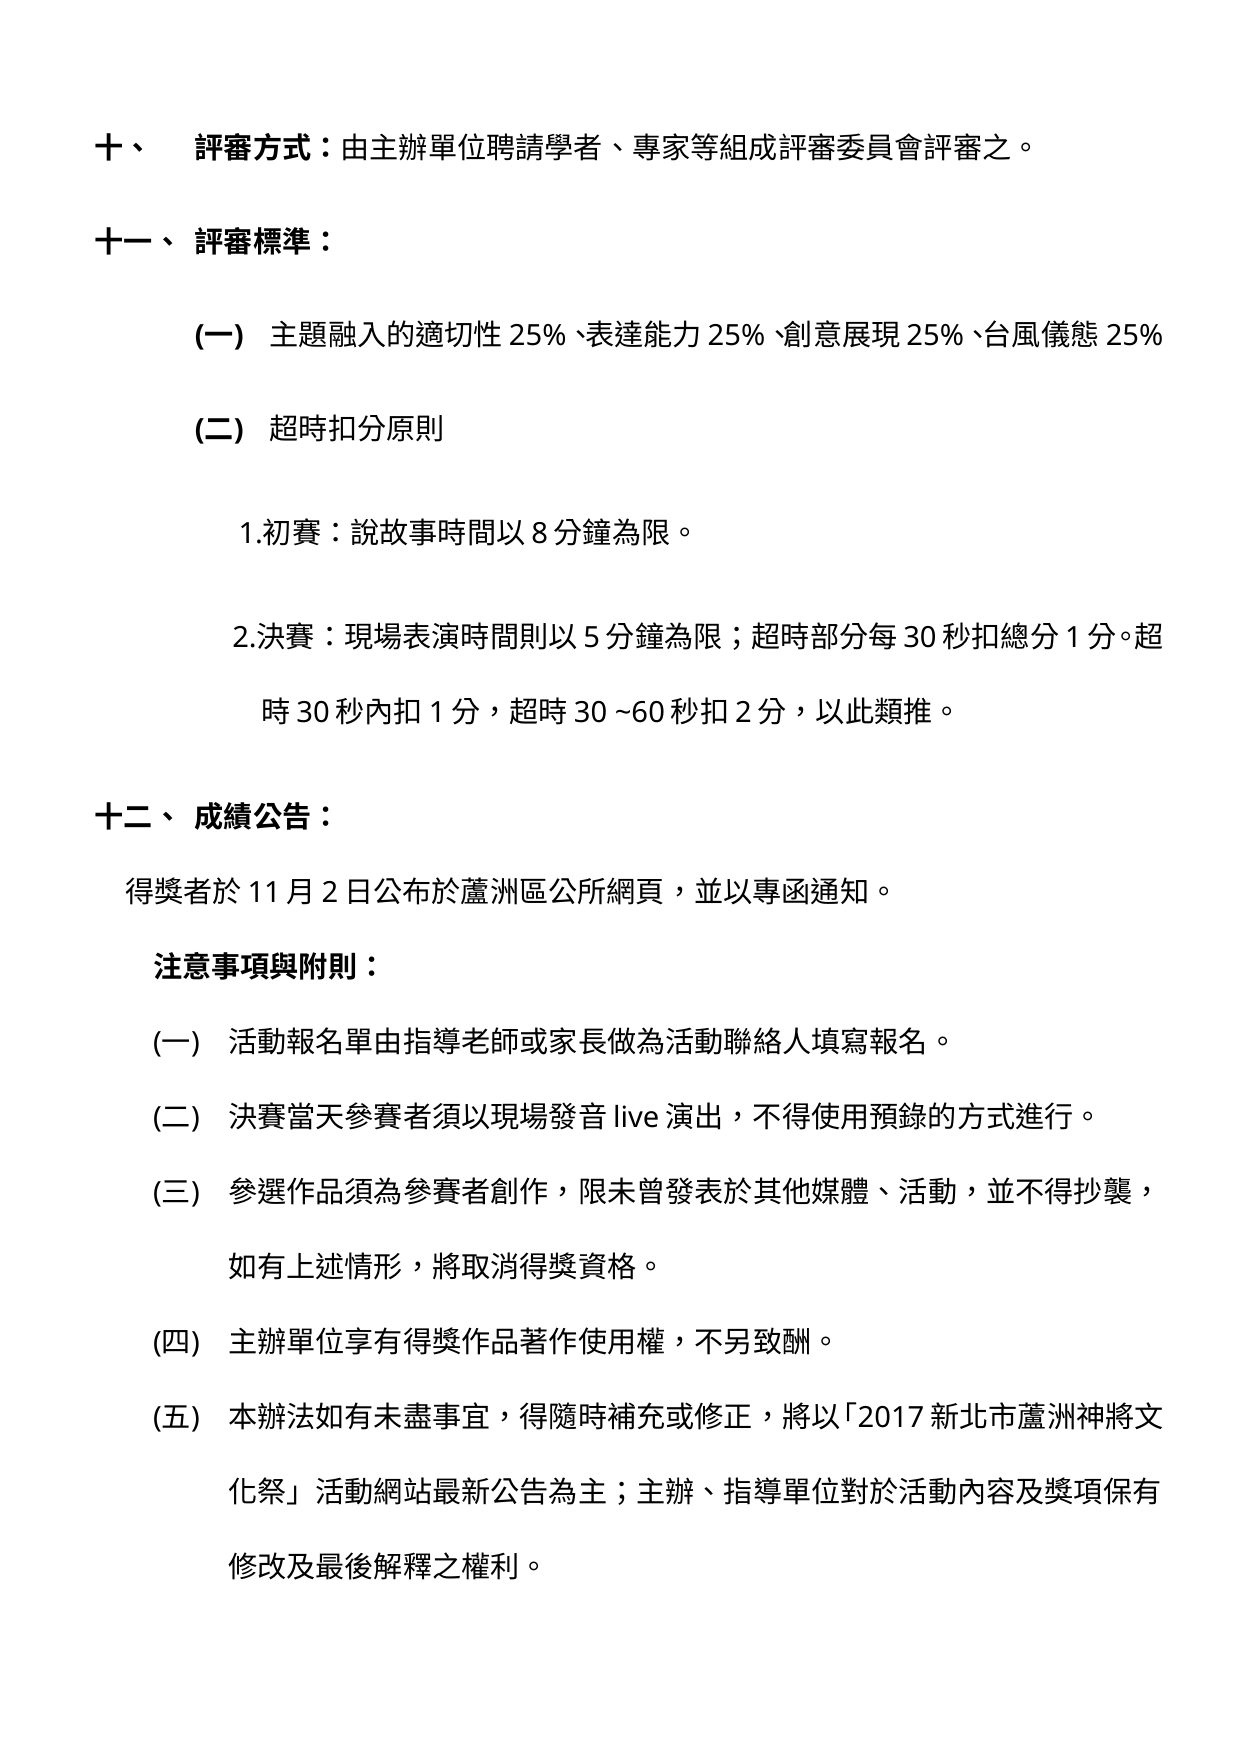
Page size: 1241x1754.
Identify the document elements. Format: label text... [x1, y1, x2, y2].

list 評審方式：由主辦單位聘請學者、專家等組成評審委員會評審之。 [94, 108, 1163, 183]
text 1.初賽：說故事時間以8分鐘為限。 [107, 494, 1163, 569]
text 注意事項與附則： [94, 927, 1163, 1002]
list 成績公告： [94, 777, 1163, 852]
list 參選作品須為參賽者創作，限未曾發表於其他媒體、活動，並不得抄襲，如有上述情形，將取消得獎資格。 [153, 1152, 1163, 1302]
list 評審標準： [94, 202, 1163, 277]
list 主題融入的適切性25%、表達能力25%、創意展現25%、台風儀態 25% [194, 296, 1163, 371]
text 得獎者於11月2日公布於蘆洲區公所網頁，並以專函通知。 [94, 852, 1163, 927]
list 本辦法如有未盡事宜，得隨時補充或修正，將以「2017新北市蘆洲神將文化祭」活動網站最新公告為主；主辦、指導單位對於活動內容及獎項保有修改及最後解釋之權利。 [153, 1377, 1163, 1602]
list 決賽當天參賽者須以現場發音live演出，不得使用預錄的方式進行。 [153, 1077, 1163, 1152]
list 超時扣分原則 [194, 389, 1163, 464]
list 活動報名單由指導老師或家長做為活動聯絡人填寫報名。 [153, 1002, 1163, 1077]
list 主辦單位享有得獎作品著作使用權，不另致酬。 [153, 1302, 1163, 1377]
text 2.決賽：現場表演時間則以5分鐘為限；超時部分每30秒扣總分1分。超時30秒內扣1分，超時30 ~60秒扣2分，以此類推。 [232, 598, 1163, 748]
